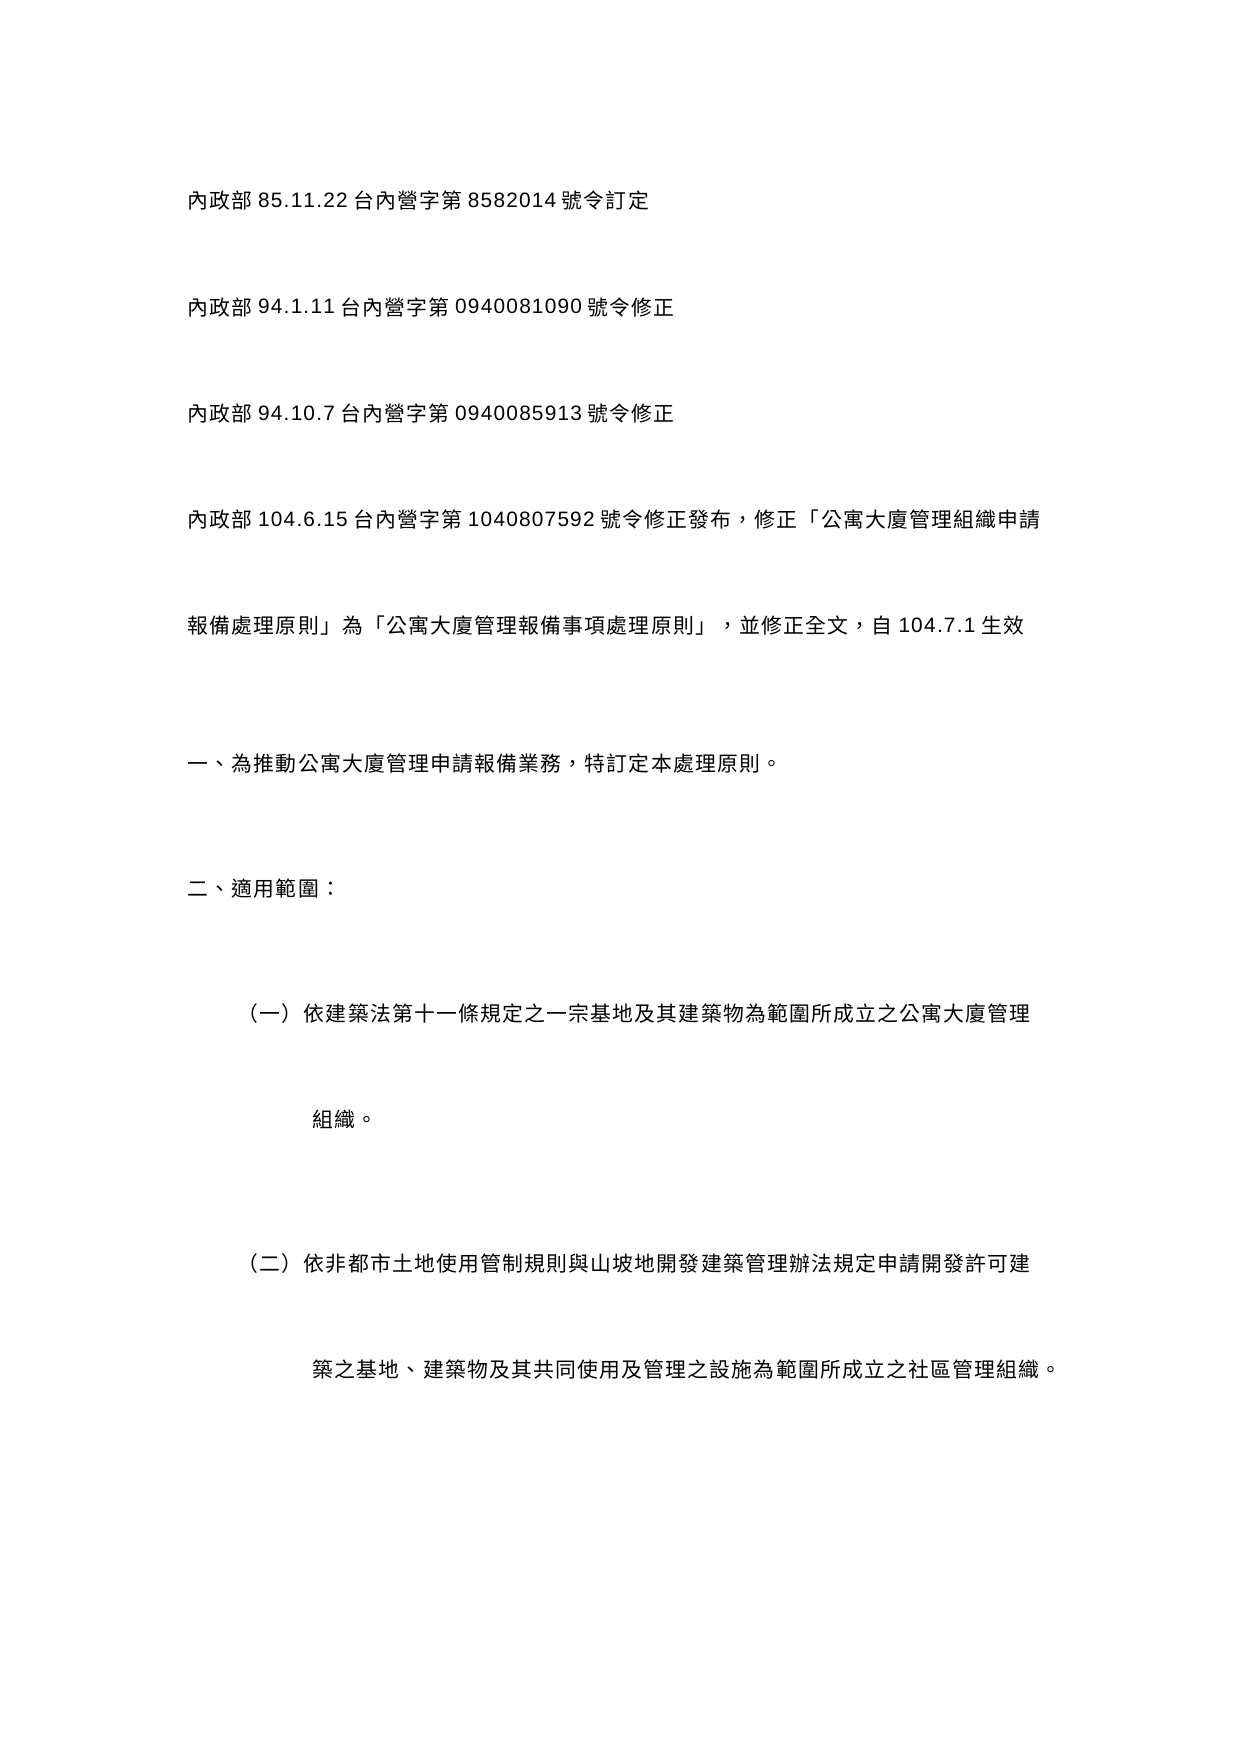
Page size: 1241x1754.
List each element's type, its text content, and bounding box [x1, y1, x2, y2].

text （二）依非都市土地使用管制規則與山坡地開發建築管理辦法規定申請開發許可建築之基地、建築物及其共同使用及管理之設施為範圍所成立之社區管理組織。 [237, 1221, 1053, 1389]
text 一、為推動公寓大廈管理申請報備業務，特訂定本處理原則。 [187, 721, 1053, 783]
text 二、適用範圍： [187, 846, 1053, 908]
text （一）依建築法第十一條規定之一宗基地及其建築物為範圍所成立之公寓大廈管理組織。 [237, 971, 1053, 1139]
text 內政部85.11.22台內營字第8582014號令訂定 內政部94.1.11台內營字第0940081090號令修正 內政部94.10.7台內營字第0940085913號令修正 內政部104.6.15台內營字第1040807592號令修正發布，修正「公寓大廈管理組織申請報備處理原則」為「公寓大廈管理報備事項處理原則」，並修正全文，自104.7.1生效 [187, 158, 1053, 646]
